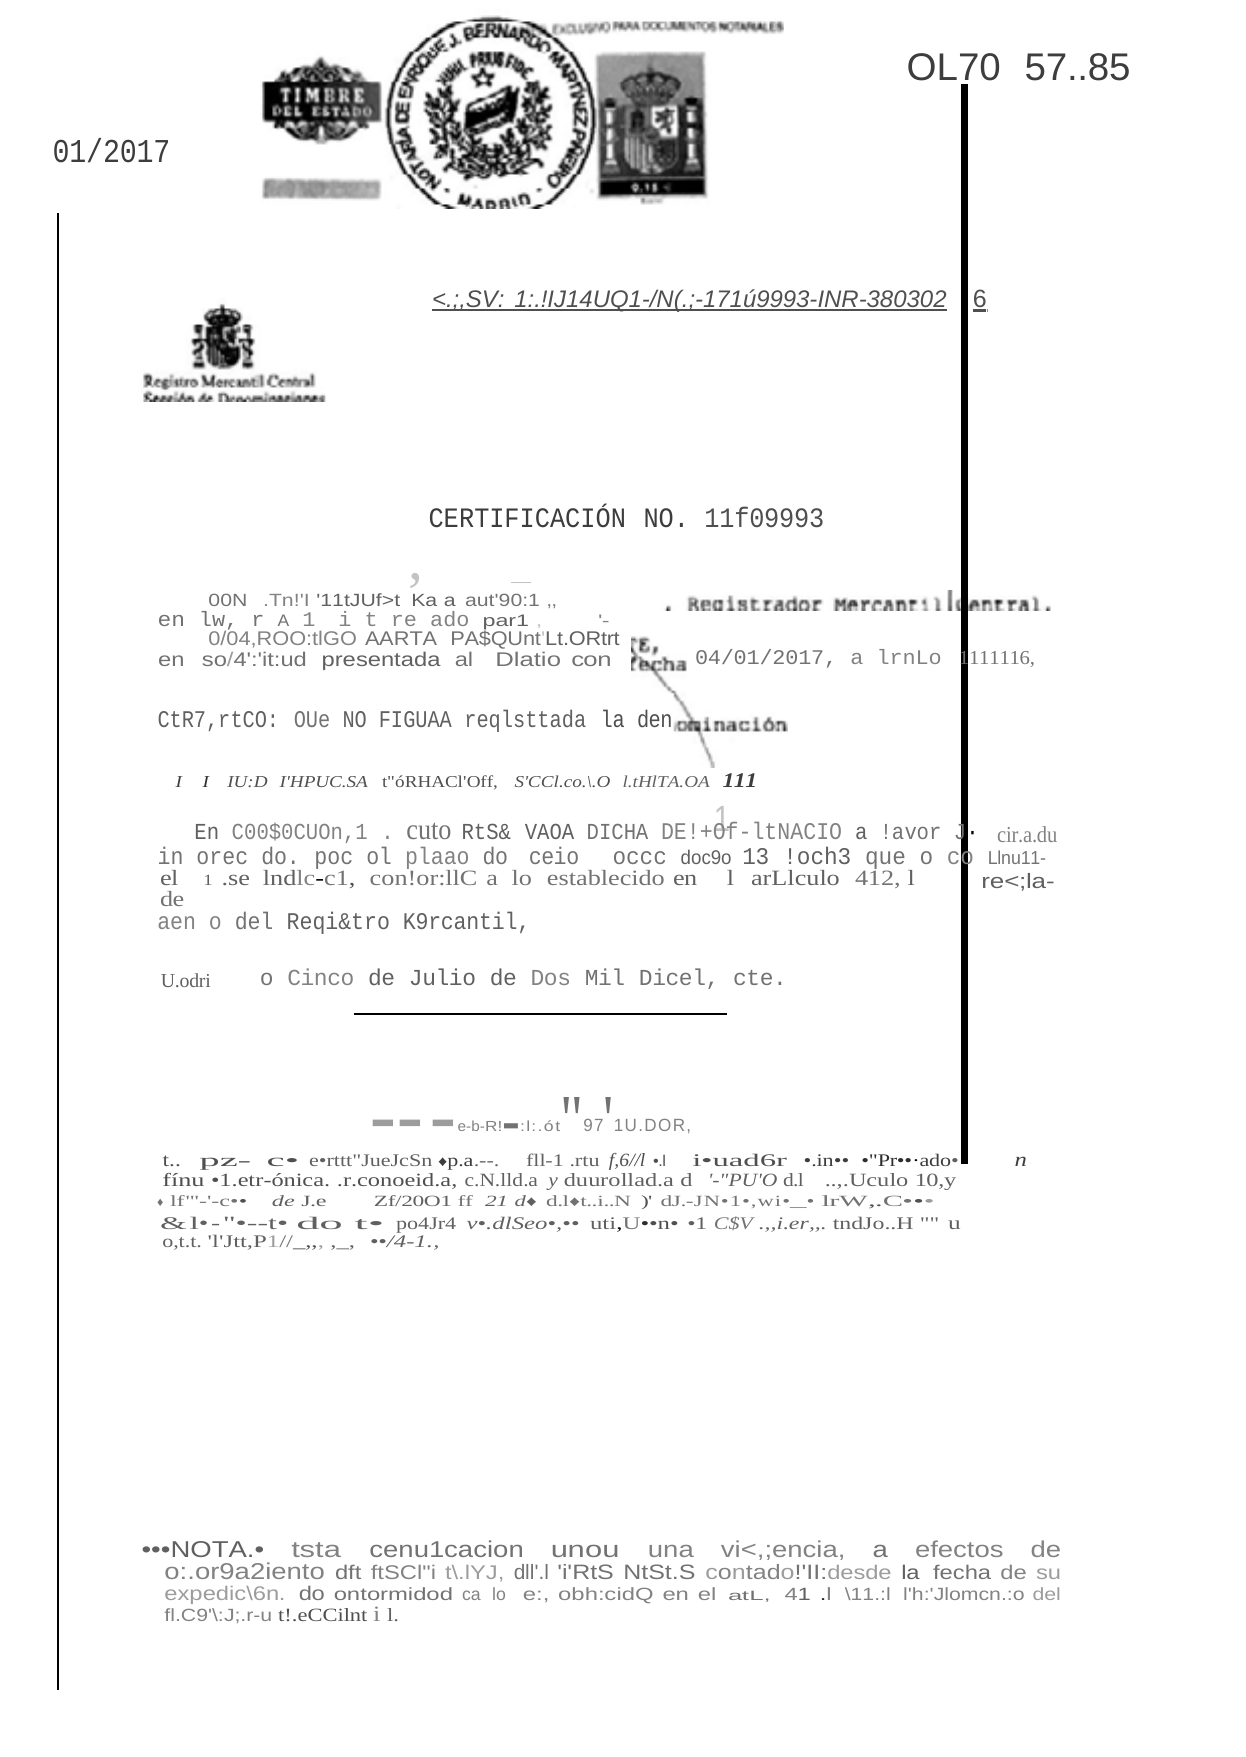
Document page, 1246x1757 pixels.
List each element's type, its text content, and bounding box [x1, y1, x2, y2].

text I I IU:D I'HPUC.SA t"óRHACl'Off, S'CCl.co.\.O l.tHlTA.OA 111 [175, 768, 961, 792]
text 0/04,ROO:tlGO AARTA PA$QUnt'Lt.ORtrt [500, 631, 961, 649]
text 0/04,ROO:tlGO AARTA PA$QUnt'Lt.ORtrt [208, 631, 501, 649]
text en lw, r A 1 i t re ado par1 , '- [157, 610, 961, 631]
text 1 [721, 828, 729, 839]
text En C00$0CUOn,1 . cuto RtS& VAOA DICHA DE!+Of-ltNACIO a !avor J· cir.a.du [59, 819, 961, 848]
text [968, 966, 1246, 994]
text en so/4':'it:ud presentada al Dlatio con 04/01/2017, a lrnLo 1111116, [788, 649, 961, 671]
text 1 [713, 799, 730, 828]
list lf"'-'-c•• de J.e Zf/20O1 ff 21 d♦ d.l♦t..i..N )' dJ.-JN•1•,wi•_• lrW,.C••• [157, 1191, 1246, 1209]
text 01/2017 [52, 135, 259, 173]
text [968, 532, 1246, 591]
text aen o del Reqi&tro K9rcantil, [157, 910, 956, 934]
text CERTIFICACIÓN NO. 11f09993 [428, 509, 961, 532]
text OL70 57..85 [906, 44, 1246, 88]
text CtR7,rtCO: OUe NO FIGUAA reqlsttada la den [788, 707, 961, 735]
text re<;la- [981, 868, 1246, 892]
text t.. pz- c• e•rttt"JueJcSn ♦p.a.--. fll-1 .rtu f,6//l •.l i•uad6r •.in•• •"Pr••·ado• n [162, 1151, 1246, 1170]
text [968, 610, 1246, 631]
text CtR7,rtCO: OUe NO FIGUAA reqlsttada la den [968, 707, 1246, 735]
text 0/04,ROO:tlGO AARTA PA$QUnt'Lt.ORtrt [968, 631, 1246, 649]
text - e-b-R!-:l:.ót"97'1U.DOR, [369, 1056, 961, 1151]
text En C00$0CUOn,1 . cuto RtS& VAOA DICHA DE!+Of-ltNACIO a !avor J· cir.a.du [6, 819, 57, 848]
text fínu •1.etr-ónica. .r.conoeid.a, c.N.lld.a y duurollad.a d '-"PU'O d.l ..,.Uculo 10,y [162, 1170, 1246, 1190]
text [784, 135, 788, 173]
text , [408, 532, 961, 591]
text En C00$0CUOn,1 . cuto RtS& VAOA DICHA DE!+Of-ltNACIO a !avor J· cir.a.du [968, 819, 1246, 848]
text 6 [968, 284, 1246, 313]
text [1053, 591, 1246, 610]
text en so/4':'it:ud presentada al Dlatio con 04/01/2017, a lrnLo 1111116, [158, 649, 631, 671]
text •••NOTA.• tsta cenu1cacion unou una vi<,;encia, a efectos de o:.or9a2iento dft ftSCl"i t\.lYJ, dll'.l 'i'RtS NtSt.S contado!'II:desde la fecha de su expedic\6n. do ontormidod ca lo e:, obh:cidQ en el atL, 41 .l \11.:l l'h:'Jlomcn.:o del fl.C9'\:J;.r-u t!.eCCilnt i l. [141, 1539, 1061, 1626]
text [968, 1056, 1246, 1151]
text [968, 509, 1246, 532]
text el 1 .se lndlc-c1, con!or:llC a lo establecido en l arLlculo 412, l de [160, 868, 956, 910]
text 1 [715, 831, 722, 837]
text in orec do. poc ol plaao do ceio occc doc9o 13 !och3 que o co Llnu11- [968, 848, 1203, 868]
text &l•-"•--t• do t• po4Jr4 v•.dlSeo•,•• uti,U••n• •1 C$V .,,i.er,,. tndJo..H "" u o,t.t. 'l'Jtt,P1//_,,, ,_, ••/4-1., [160, 1214, 997, 1251]
text U.odri o Cinco de Julio de Dos Mil Dicel, cte. [161, 966, 961, 994]
text CtR7,rtCO: OUe NO FIGUAA reqlsttada la den [157, 707, 631, 735]
text in orec do. poc ol plaao do ceio occc doc9o 13 !och3 que o co Llnu11- [59, 848, 961, 868]
text [968, 768, 1246, 792]
text 00N .Tn!'I '11tJUf>t Ka a aut'90:1 ,, [208, 591, 661, 610]
text <.;,SV: 1:.!IJ14UQ1-/N(.;-171ú9993-INR-380302 [432, 284, 961, 313]
text en so/4':'it:ud presentada al Dlatio con 04/01/2017, a lrnLo 1111116, [968, 649, 1246, 671]
